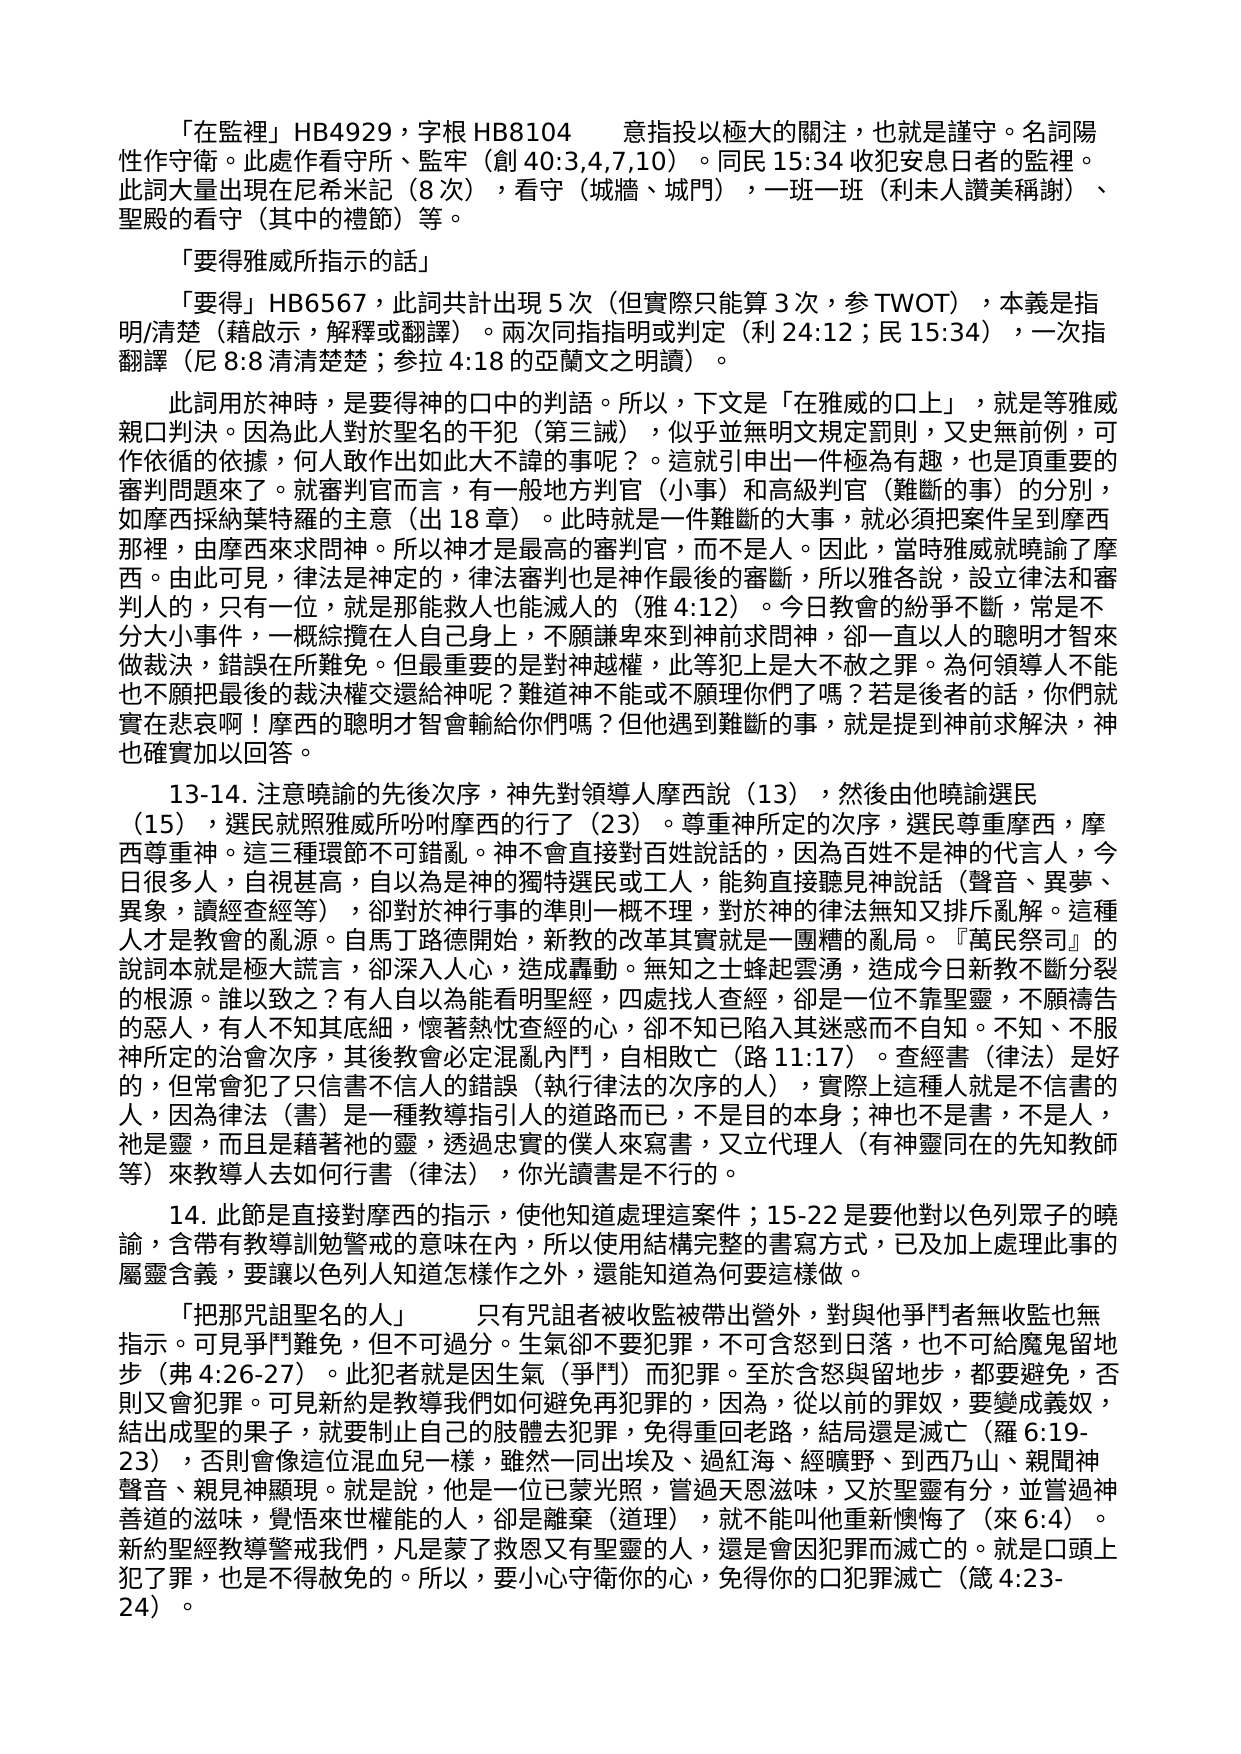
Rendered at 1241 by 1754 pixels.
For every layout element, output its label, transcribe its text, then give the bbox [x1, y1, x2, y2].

text 「要得雅威所指示的話」 [118, 247, 1122, 276]
text 此詞用於神時，是要得神的口中的判語。所以，下文是「在雅威的口上」，就是等雅威親口判決。因為此人對於聖名的干犯（第三誡），似乎並無明文規定罰則，又史無前例，可作依循的依據，何人敢作出如此大不諱的事呢？。這就引申出一件極為有趣，也是頂重要的審判問題來了。就審判官而言，有一般地方判官（小事）和高級判官（難斷的事）的分別，如摩西採納葉特羅的主意（出18章）。此時就是一件難斷的大事，就必須把案件呈到摩西那裡，由摩西來求問神。所以神才是最高的審判官，而不是人。因此，當時雅威就曉諭了摩西。由此可見，律法是神定的，律法審判也是神作最後的審斷，所以雅各說，設立律法和審判人的，只有一位，就是那能救人也能滅人的（雅4:12）。今日教會的紛爭不斷，常是不分大小事件，一概綜攬在人自己身上，不願謙卑來到神前求問神，卻一直以人的聰明才智來做裁決，錯誤在所難免。但最重要的是對神越權，此等犯上是大不赦之罪。為何領導人不能也不願把最後的裁決權交還給神呢？難道神不能或不願理你們了嗎？若是後者的話，你們就實在悲哀啊！摩西的聰明才智會輸給你們嗎？但他遇到難斷的事，就是提到神前求解決，神也確實加以回答。 [118, 389, 1122, 768]
text 13-14. 注意曉諭的先後次序，神先對領導人摩西說（13），然後由他曉諭選民（15），選民就照雅威所吩咐摩西的行了（23）。尊重神所定的次序，選民尊重摩西，摩西尊重神。這三種環節不可錯亂。神不會直接對百姓說話的，因為百姓不是神的代言人，今日很多人，自視甚高，自以為是神的獨特選民或工人，能夠直接聽見神說話（聲音、異夢、異象，讀經查經等），卻對於神行事的準則一概不理，對於神的律法無知又排斥亂解。這種人才是教會的亂源。自馬丁路德開始，新教的改革其實就是一團糟的亂局。『萬民祭司』的說詞本就是極大謊言，卻深入人心，造成轟動。無知之士蜂起雲湧，造成今日新教不斷分裂的根源。誰以致之？有人自以為能看明聖經，四處找人查經，卻是一位不靠聖靈，不願禱告的惡人，有人不知其底細，懷著熱忱查經的心，卻不知已陷入其迷惑而不自知。不知、不服神所定的治會次序，其後教會必定混亂內鬥，自相敗亡（路11:17）。查經書（律法）是好的，但常會犯了只信書不信人的錯誤（執行律法的次序的人），實際上這種人就是不信書的人，因為律法（書）是一種教導指引人的道路而已，不是目的本身；神也不是書，不是人，祂是靈，而且是藉著祂的靈，透過忠實的僕人來寫書，又立代理人（有神靈同在的先知教師等）來教導人去如何行書（律法），你光讀書是不行的。 [118, 781, 1122, 1189]
text 「把那咒詛聖名的人」 只有咒詛者被收監被帶出營外，對與他爭鬥者無收監也無指示。可見爭鬥難免，但不可過分。生氣卻不要犯罪，不可含怒到日落，也不可給魔鬼留地步（弗4:26-27）。此犯者就是因生氣（爭鬥）而犯罪。至於含怒與留地步，都要避免，否則又會犯罪。可見新約是教導我們如何避免再犯罪的，因為，從以前的罪奴，要變成義奴，結出成聖的果子，就要制止自己的肢體去犯罪，免得重回老路，結局還是滅亡（羅6:19-23），否則會像這位混血兒一樣，雖然一同出埃及、過紅海、經曠野、到西乃山、親聞神聲音、親見神顯現。就是說，他是一位已蒙光照，嘗過天恩滋味，又於聖靈有分，並嘗過神善道的滋味，覺悟來世權能的人，卻是離棄（道理），就不能叫他重新懊悔了（來6:4）。新約聖經教導警戒我們，凡是蒙了救恩又有聖靈的人，還是會因犯罪而滅亡的。就是口頭上犯了罪，也是不得赦免的。所以，要小心守衛你的心，免得你的口犯罪滅亡（箴4:23-24）。 [118, 1301, 1122, 1622]
text 「要得」HB6567，此詞共計出現5次（但實際只能算3次，参TWOT），本義是指明/清楚（藉啟示，解釋或翻譯）。兩次同指指明或判定（利24:12；民15:34），一次指翻譯（尼8:8清清楚楚；参拉4:18的亞蘭文之明讀）。 [118, 289, 1122, 376]
text 14. 此節是直接對摩西的指示，使他知道處理這案件；15-22是要他對以色列眾子的曉諭，含帶有教導訓勉警戒的意味在內，所以使用結構完整的書寫方式，已及加上處理此事的屬靈含義，要讓以色列人知道怎樣作之外，還能知道為何要這樣做。 [118, 1201, 1122, 1289]
text 「在監裡」HB4929，字根HB8104 意指投以極大的關注，也就是謹守。名詞陽性作守衛。此處作看守所、監牢（創40:3,4,7,10）。同民15:34收犯安息日者的監裡。此詞大量出現在尼希米記（8次），看守（城牆、城門），一班一班（利未人讚美稱謝）、聖殿的看守（其中的禮節）等。 [118, 118, 1122, 235]
